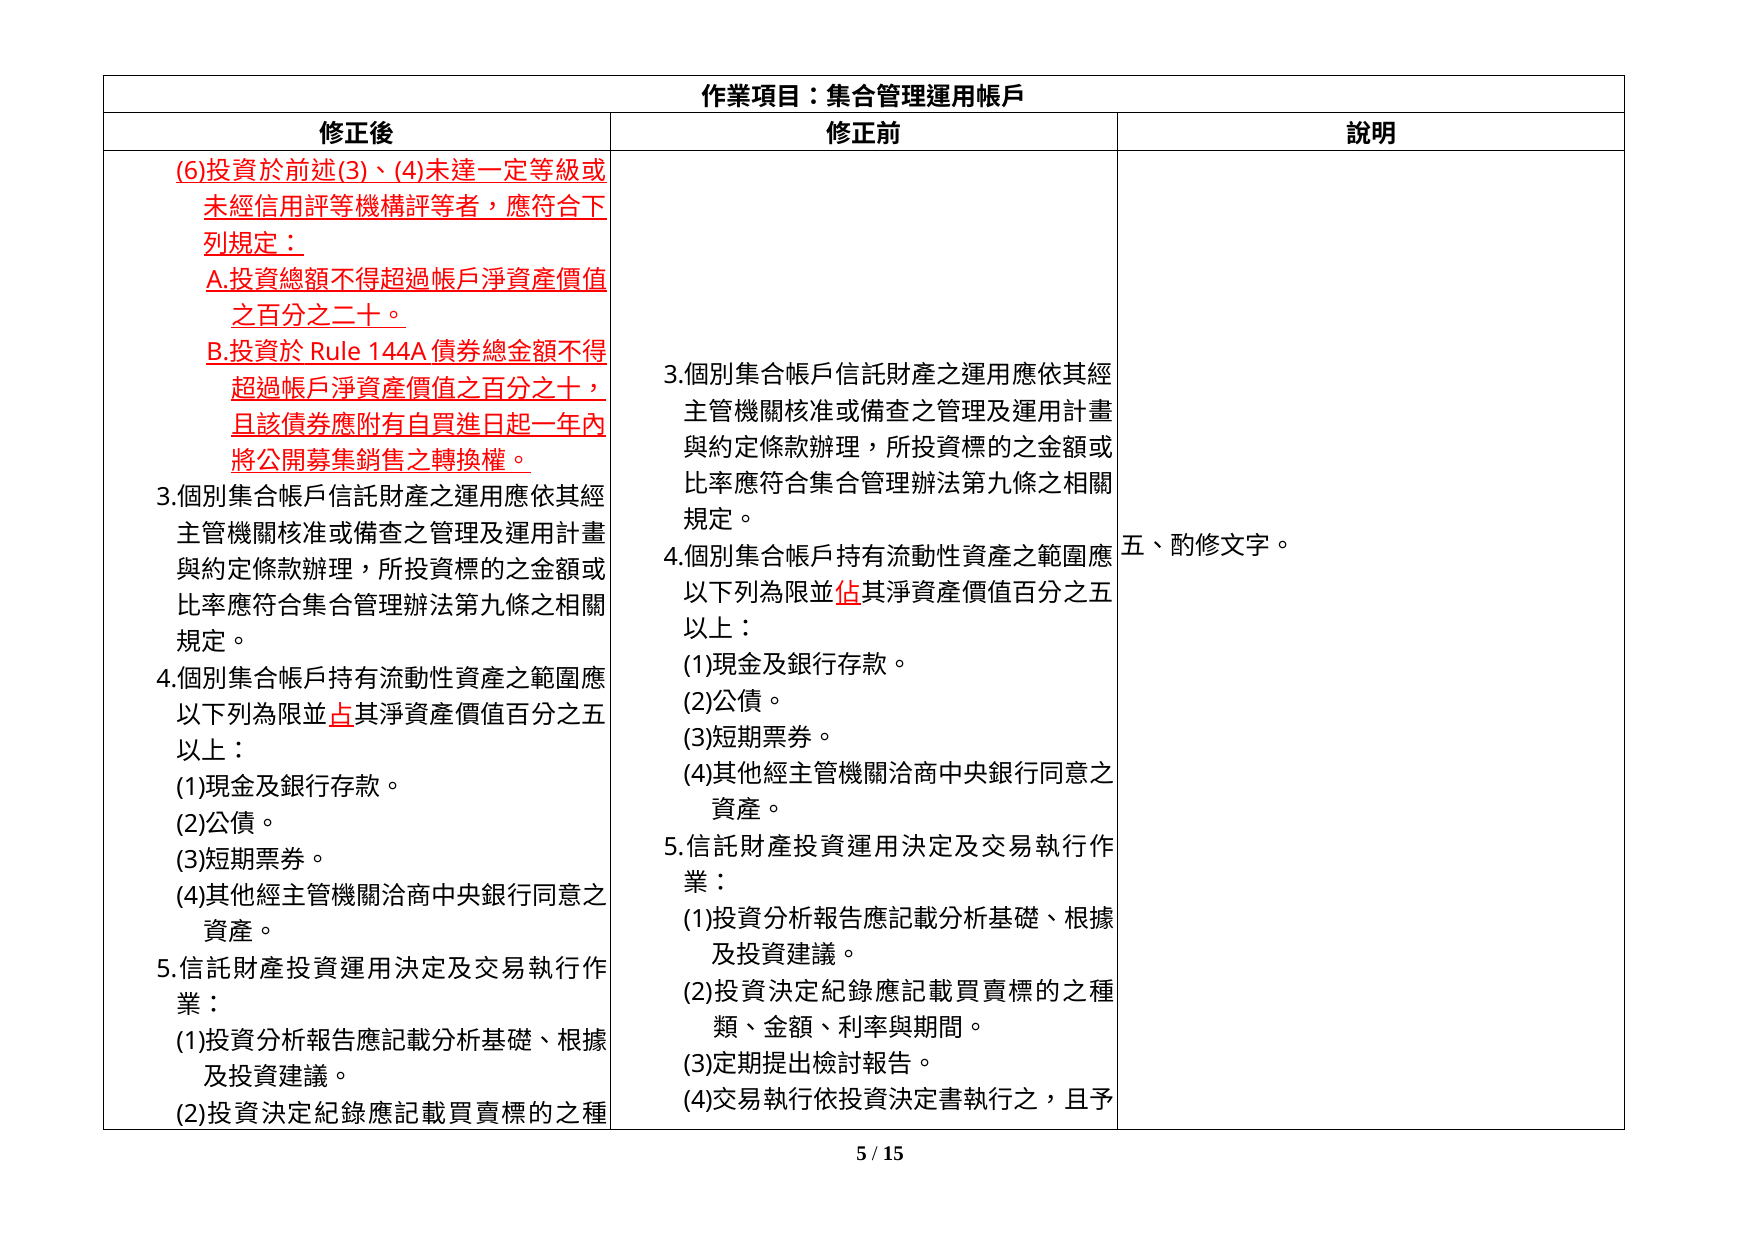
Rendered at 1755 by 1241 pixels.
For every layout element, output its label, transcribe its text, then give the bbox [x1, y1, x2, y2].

table_cell 修正後 [104, 113, 610, 149]
table_cell 五、酌修文字。 [1118, 151, 1624, 1129]
table_cell (6)投資於前述(3)、(4)未達一定等級或未經信用評等機構評等者，應符合下列規定： A.投資總額不得超過帳戶淨資產價值之百分之二十。 B.投資於Rule 144A債券總金額不得超過帳戶淨資產價值之百分之十，且該債券應附有自買進日起一年內將公開募集銷售之轉換權。 3.個別集合帳戶信託財產之運用應依其經主管機關核准或備查之管理及運用計畫與約定條款辦理，所投資標的之金額或比率應符合集合管理辦法第九條之相關規定。 4.個別集合帳戶持有流動性資產之範圍應以下列為限並占其淨資產價值百分之五以上： (1)現金及銀行存款。 (2)公債。 (3)短期票券。 (4)其他經主管機關洽商中央銀行同意之資產。 5.信託財產投資運用決定及交易執行作業： (1)投資分析報告應記載分析基礎、根據及投資建議。 (2)投資決定紀錄應記載買賣標的之種 [104, 151, 610, 1129]
table_cell 說明 [1118, 113, 1624, 149]
table_header 作業項目：集合管理運用帳戶 [104, 76, 1624, 112]
table_cell 修正前 [611, 113, 1117, 149]
table_cell 3.個別集合帳戶信託財產之運用應依其經主管機關核准或備查之管理及運用計畫與約定條款辦理，所投資標的之金額或比率應符合集合管理辦法第九條之相關規定。 4.個別集合帳戶持有流動性資產之範圍應以下列為限並佔其淨資產價值百分之五以上： (1)現金及銀行存款。 (2)公債。 (3)短期票券。 (4)其他經主管機關洽商中央銀行同意之資產。 5.信託財產投資運用決定及交易執行作業： (1)投資分析報告應記載分析基礎、根據及投資建議。 (2)投資決定紀錄應記載買賣標的之種類、金額、利率與期間。 (3)定期提出檢討報告。 (4)交易執行依投資決定書執行之，且予 [611, 151, 1117, 1129]
